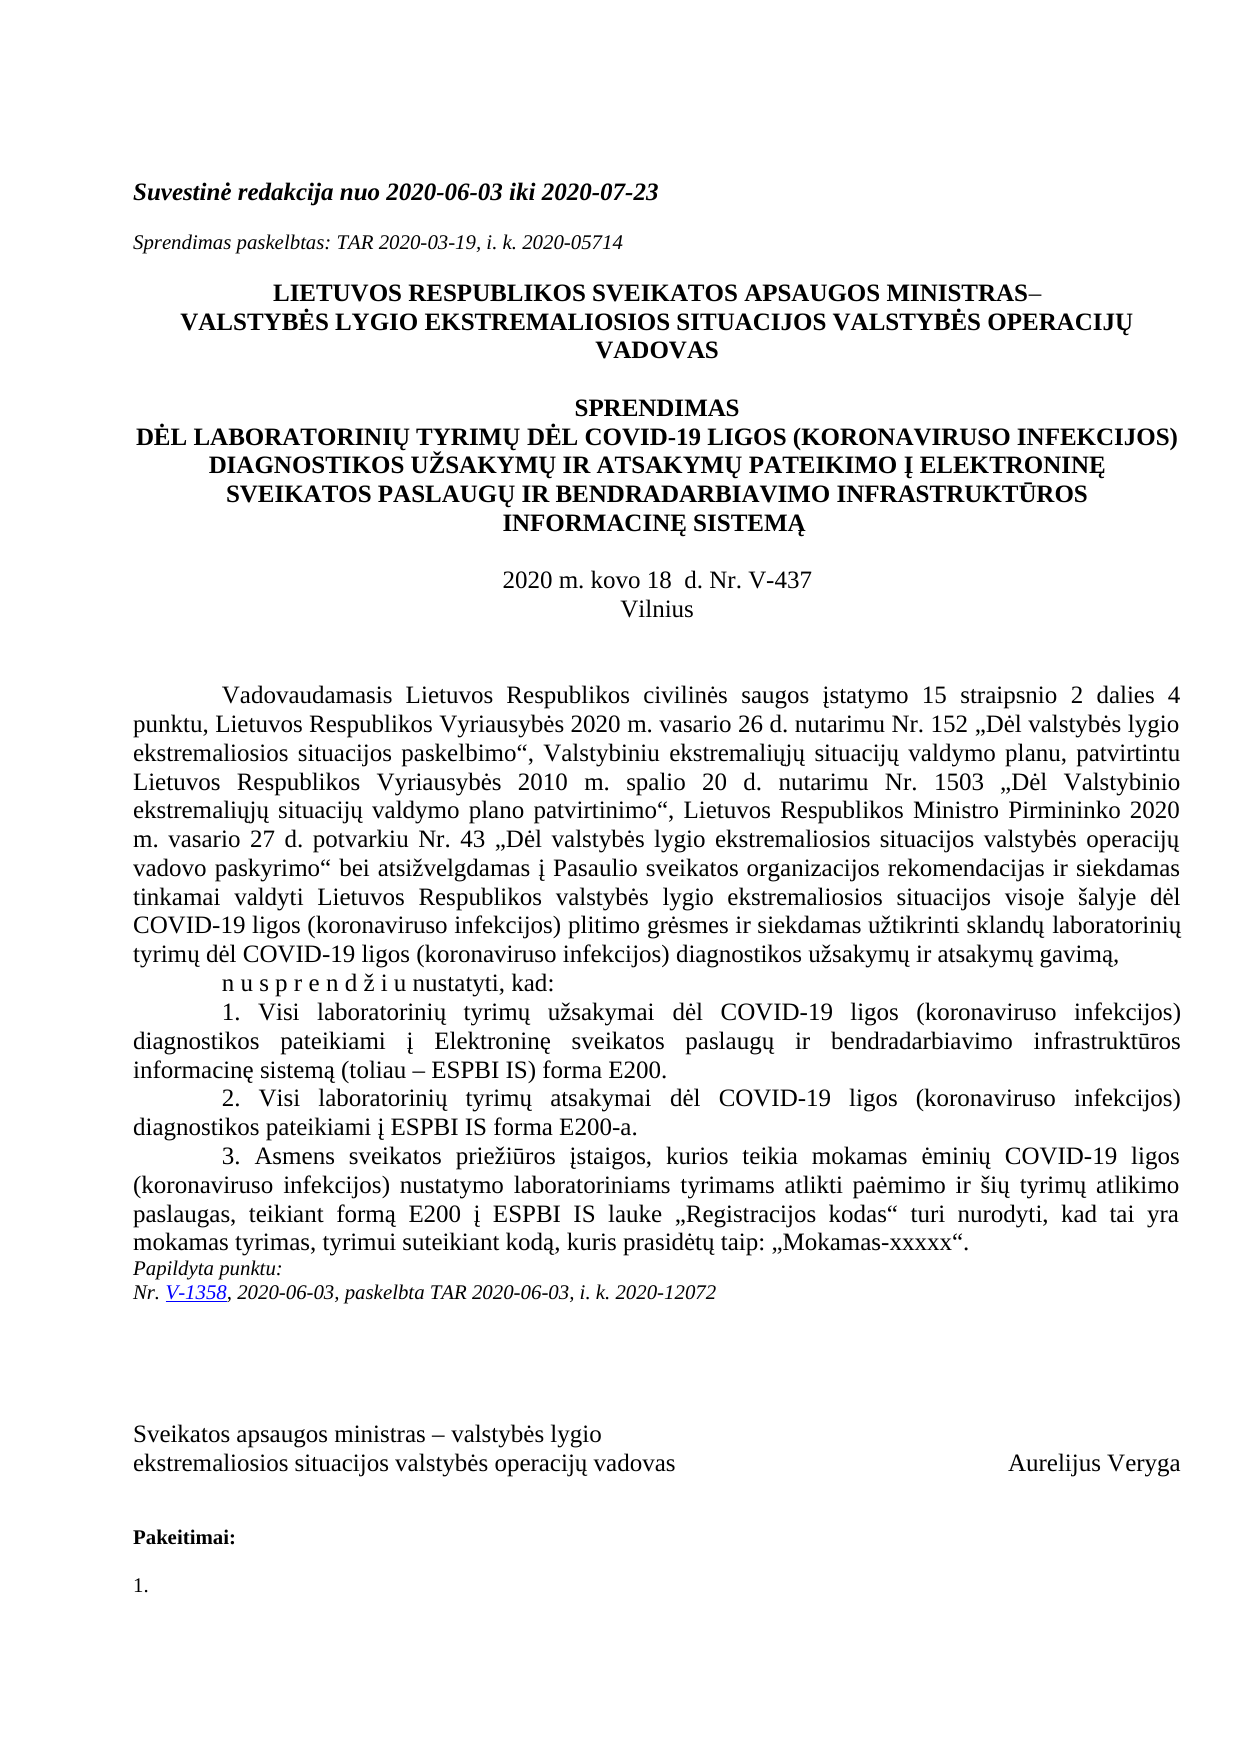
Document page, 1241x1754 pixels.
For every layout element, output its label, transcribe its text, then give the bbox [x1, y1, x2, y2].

text 2. Visi laboratorinių tyrimų atsakymai dėl COVID-19 ligos (koronaviruso infekcijos) diagnostikos pateikiami į ESPBI IS forma E200-a. [133, 1083, 1181, 1141]
text DĖL LABORATORINIŲ TYRIMŲ DĖL COVID-19 LIGOS (KORONAVIRUSO INFEKCIJOS) DIAGNOSTIKOS UŽSAKYMŲ IR ATSAKYMŲ PATEIKIMO Į ELEKTRONINĘ SVEIKATOS PASLAUGŲ IR BENDRADARBIAVIMO INFRASTRUKTŪROS INFORMACINĘ SISTEMĄ [133, 422, 1181, 537]
text ekstremaliosios situacijos valstybės operacijų vadovas Aurelijus Veryga [133, 1448, 1181, 1477]
text Nr. V-1358, 2020-06-03, paskelbta TAR 2020-06-03, i. k. 2020-12072 [133, 1280, 1181, 1304]
text Sveikatos apsaugos ministras – valstybės lygio [133, 1419, 1181, 1448]
text 1. [133, 1573, 1181, 1597]
text n u s p r e n d ž i u nustatyti, kad: [133, 968, 1181, 997]
text 2020 m. kovo 18 d. Nr. V-437 [133, 566, 1181, 594]
text 1. Visi laboratorinių tyrimų užsakymai dėl COVID-19 ligos (koronaviruso infekcijos) diagnostikos pateikiami į Elektroninę sveikatos paslaugų ir bendradarbiavimo infrastruktūros informacinę sistemą (toliau – ESPBI IS) forma E200. [133, 997, 1181, 1083]
text Suvestinė redakcija nuo 2020-06-03 iki 2020-07-23 [133, 177, 1181, 206]
text SPRENDIMAS [133, 393, 1181, 422]
text Sprendimas paskelbtas: TAR 2020-03-19, i. k. 2020-05714 [133, 230, 1181, 254]
text Vilnius [133, 594, 1181, 623]
text Pakeitimai: [133, 1525, 1181, 1549]
text Papildyta punktu: [133, 1256, 1181, 1280]
text VALSTYBĖS LYGIO EKSTREMALIOSIOS SITUACIJOS VALSTYBĖS OPERACIJŲ VADOVAS [133, 307, 1181, 364]
text LIETUVOS RESPUBLIKOS SVEIKATOS APSAUGOS MINISTRAS– [133, 278, 1181, 307]
text 3. Asmens sveikatos priežiūros įstaigos, kurios teikia mokamas ėminių COVID-19 ligos (koronaviruso infekcijos) nustatymo laboratoriniams tyrimams atlikti paėmimo ir šių tyrimų atlikimo paslaugas, teikiant formą E200 į ESPBI IS lauke „Registracijos kodas“ turi nurodyti, kad tai yra mokamas tyrimas, tyrimui suteikiant kodą, kuris prasidėtų taip: „Mokamas-xxxxx“. [133, 1141, 1181, 1256]
text Vadovaudamasis Lietuvos Respublikos civilinės saugos įstatymo 15 straipsnio 2 dalies 4 punktu, Lietuvos Respublikos Vyriausybės 2020 m. vasario 26 d. nutarimu Nr. 152 „Dėl valstybės lygio ekstremaliosios situacijos paskelbimo“, Valstybiniu ekstremaliųjų situacijų valdymo planu, patvirtintu Lietuvos Respublikos Vyriausybės 2010 m. spalio 20 d. nutarimu Nr. 1503 „Dėl Valstybinio ekstremaliųjų situacijų valdymo plano patvirtinimo“, Lietuvos Respublikos Ministro Pirmininko 2020 m. vasario 27 d. potvarkiu Nr. 43 „Dėl valstybės lygio ekstremaliosios situacijos valstybės operacijų vadovo paskyrimo“ bei atsižvelgdamas į Pasaulio sveikatos organizacijos rekomendacijas ir siekdamas tinkamai valdyti Lietuvos Respublikos valstybės lygio ekstremaliosios situacijos visoje šalyje dėl COVID-19 ligos (koronaviruso infekcijos) plitimo grėsmes ir siekdamas užtikrinti sklandų laboratorinių tyrimų dėl COVID-19 ligos (koronaviruso infekcijos) diagnostikos užsakymų ir atsakymų gavimą, [133, 681, 1181, 968]
